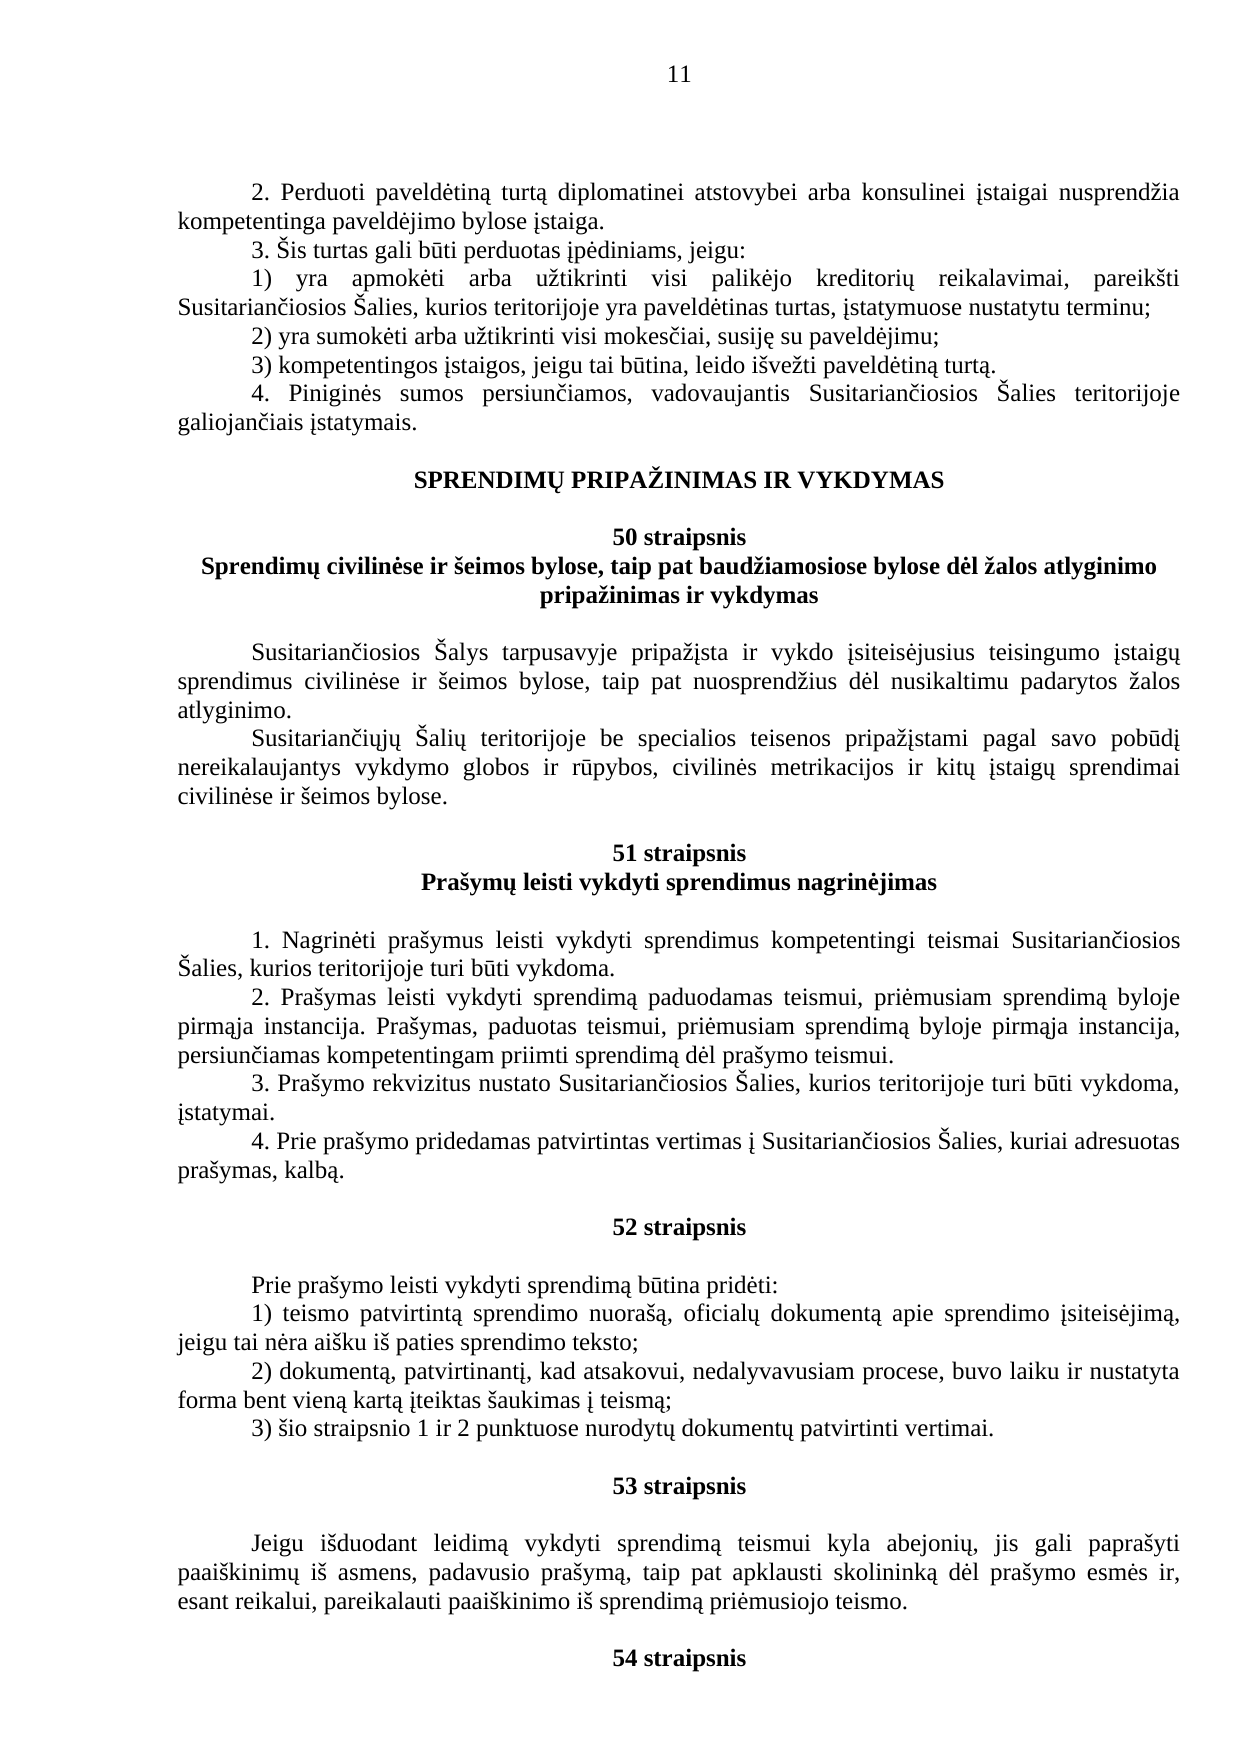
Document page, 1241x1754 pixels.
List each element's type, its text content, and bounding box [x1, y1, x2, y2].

text Susitariančiųjų Šalių teritorijoje be specialios teisenos pripažįstami pagal savo pobūdį nereikalaujantys vykdymo globos ir rūpybos, civilinės metrikacijos ir kitų įstaigų sprendimai civilinėse ir šeimos bylose. [177, 723, 1181, 810]
text 52 straipsnis [177, 1212, 1181, 1241]
text 53 straipsnis [177, 1471, 1181, 1500]
text 2) dokumentą, patvirtinantį, kad atsakovui, nedalyvavusiam procese, buvo laiku ir nustatyta forma bent vieną kartą įteiktas šaukimas į teismą; [177, 1356, 1181, 1413]
text Sprendimų civilinėse ir šeimos bylose, taip pat baudžiamosiose bylose dėl žalos atlyginimo pripažinimas ir vykdymas [177, 551, 1181, 608]
text 2) yra sumokėti arba užtikrinti visi mokesčiai, susiję su paveldėjimu; [177, 321, 1181, 350]
text Prie prašymo leisti vykdyti sprendimą būtina pridėti: [177, 1270, 1181, 1298]
text 3) kompetentingos įstaigos, jeigu tai būtina, leido išvežti paveldėtiną turtą. [177, 350, 1181, 378]
text 54 straipsnis [177, 1643, 1181, 1672]
text 1. Nagrinėti prašymus leisti vykdyti sprendimus kompetentingi teismai Susitariančiosios Šalies, kurios teritorijoje turi būti vykdoma. [177, 925, 1181, 982]
text Prašymų leisti vykdyti sprendimus nagrinėjimas [177, 867, 1181, 896]
text SPRENDIMŲ PRIPAŽINIMAS IR VYKDYMAS [177, 465, 1181, 493]
text 3. Prašymo rekvizitus nustato Susitariančiosios Šalies, kurios teritorijoje turi būti vykdoma, įstatymai. [177, 1068, 1181, 1126]
text Susitariančiosios Šalys tarpusavyje pripažįsta ir vykdo įsiteisėjusius teisingumo įstaigų sprendimus civilinėse ir šeimos bylose, taip pat nuosprendžius dėl nusikaltimu padarytos žalos atlyginimo. [177, 637, 1181, 723]
text 3. Šis turtas gali būti perduotas įpėdiniams, jeigu: [177, 235, 1181, 263]
text 4. Piniginės sumos persiunčiamos, vadovaujantis Susitariančiosios Šalies teritorijoje galiojančiais įstatymais. [177, 378, 1181, 436]
text 3) šio straipsnio 1 ir 2 punktuose nurodytų dokumentų patvirtinti vertimai. [177, 1413, 1181, 1442]
text 51 straipsnis [177, 838, 1181, 867]
text 1) yra apmokėti arba užtikrinti visi palikėjo kreditorių reikalavimai, pareikšti Susitariančiosios Šalies, kurios teritorijoje yra paveldėtinas turtas, įstatymuose nustatytu terminu; [177, 263, 1181, 321]
text Jeigu išduodant leidimą vykdyti sprendimą teismui kyla abejonių, jis gali paprašyti paaiškinimų iš asmens, padavusio prašymą, taip pat apklausti skolininką dėl prašymo esmės ir, esant reikalui, pareikalauti paaiškinimo iš sprendimą priėmusiojo teismo. [177, 1528, 1181, 1615]
text 2. Prašymas leisti vykdyti sprendimą paduodamas teismui, priėmusiam sprendimą byloje pirmąja instancija. Prašymas, paduotas teismui, priėmusiam sprendimą byloje pirmąja instancija, persiunčiamas kompetentingam priimti sprendimą dėl prašymo teismui. [177, 982, 1181, 1068]
text 1) teismo patvirtintą sprendimo nuorašą, oficialų dokumentą apie sprendimo įsiteisėjimą, jeigu tai nėra aišku iš paties sprendimo teksto; [177, 1298, 1181, 1356]
text 2. Perduoti paveldėtiną turtą diplomatinei atstovybei arba konsulinei įstaigai nusprendžia kompetentinga paveldėjimo bylose įstaiga. [177, 177, 1181, 235]
text 4. Prie prašymo pridedamas patvirtintas vertimas į Susitariančiosios Šalies, kuriai adresuotas prašymas, kalbą. [177, 1126, 1181, 1183]
text 50 straipsnis [177, 522, 1181, 551]
